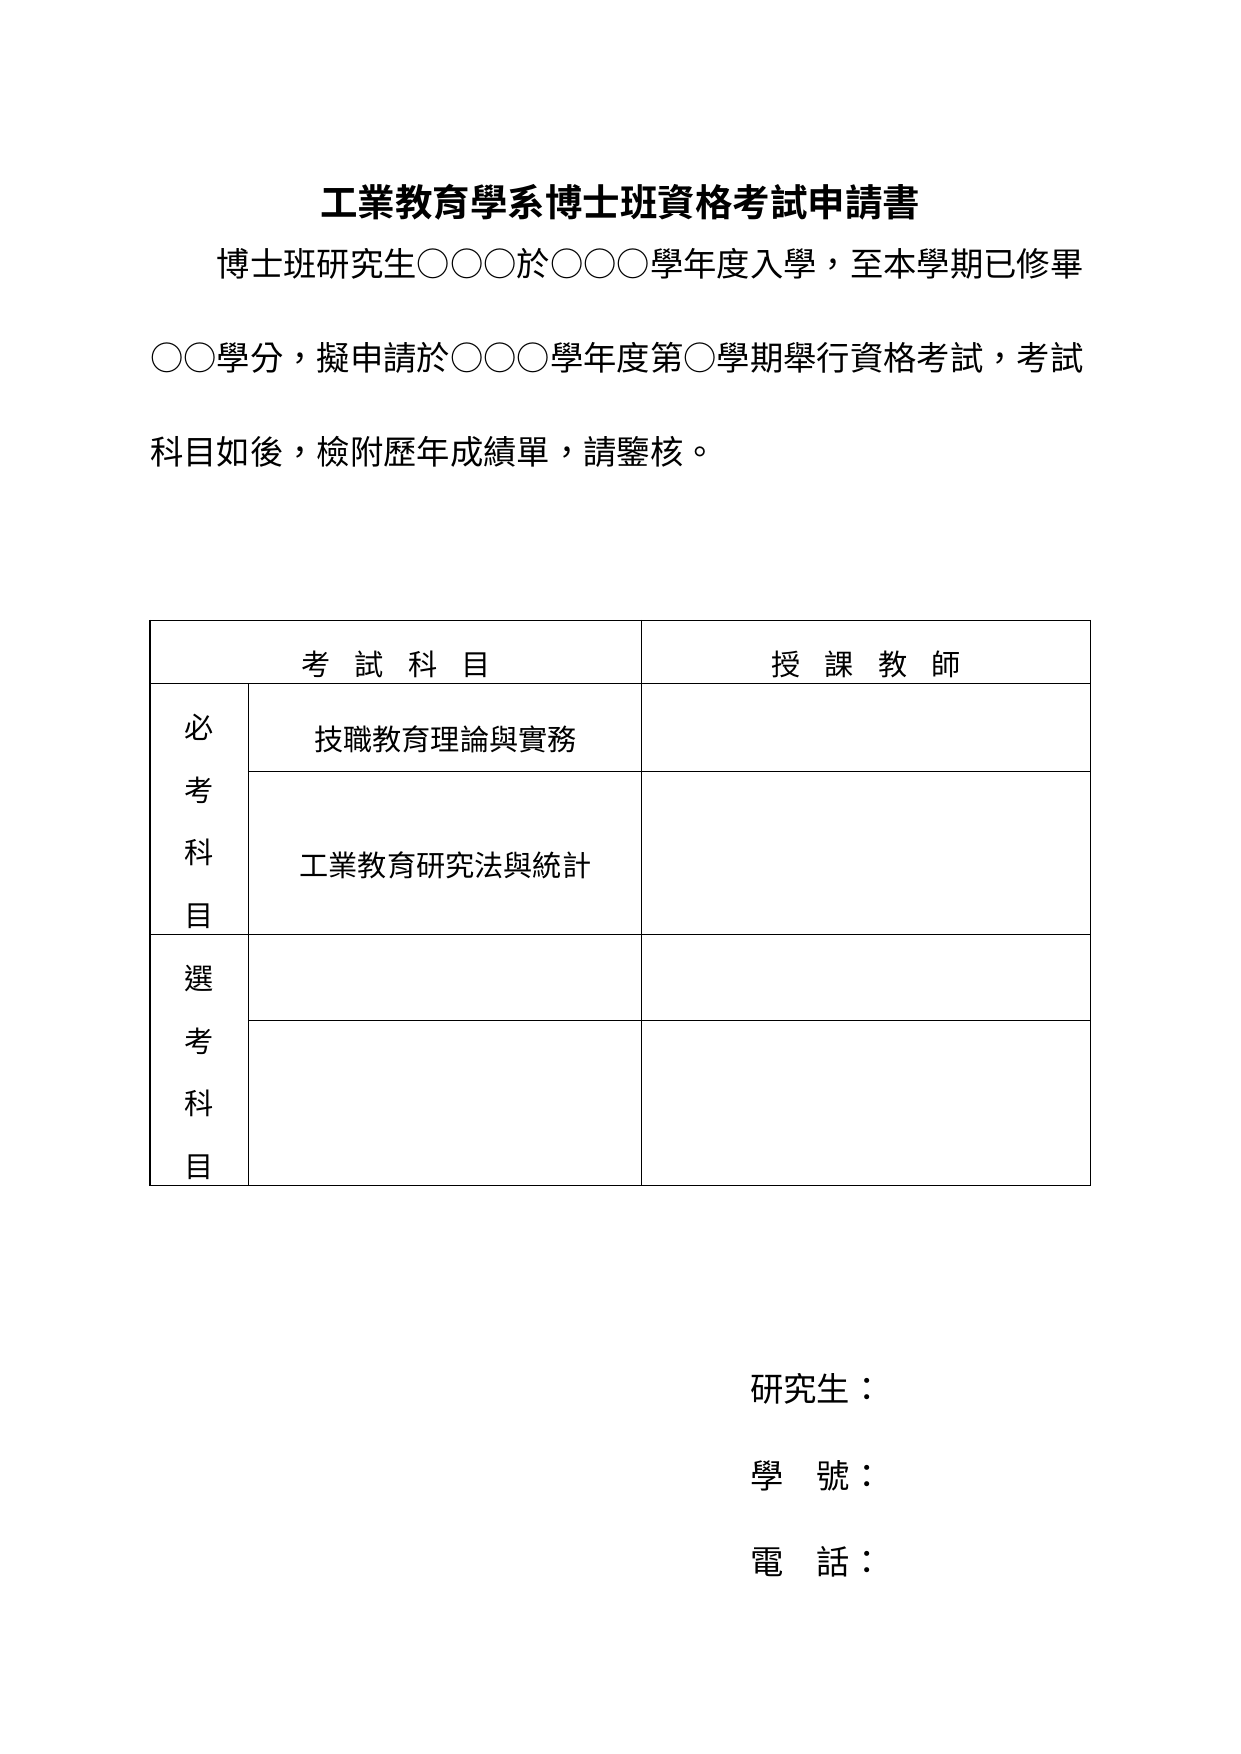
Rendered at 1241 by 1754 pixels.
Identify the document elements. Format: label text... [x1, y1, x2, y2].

table_header 授課教師 [642, 621, 1090, 683]
text 研究生： [700, 1345, 1090, 1408]
table_cell [642, 684, 1090, 771]
text 工業教育學系博士班資格考試申請書 [150, 158, 1090, 221]
table_cell 選考科目 [151, 935, 248, 1185]
table_header 考試科目 [151, 621, 641, 683]
table_cell [642, 1021, 1090, 1185]
table_cell [642, 772, 1090, 934]
table_cell [642, 935, 1090, 1020]
text 電 話： [700, 1518, 1090, 1581]
table_cell [249, 935, 641, 1020]
text 博士班研究生○○○於○○○學年度入學，至本學期已修畢○○學分，擬申請於○○○學年度第○學期舉行資格考試，考試科目如後，檢附歷年成績單，請鑒核。 [150, 221, 1090, 471]
table_cell 工業教育研究法與統計 [249, 772, 641, 934]
table_cell 必考科目 [151, 684, 248, 934]
table_cell [249, 1021, 641, 1185]
text 學 號： [700, 1432, 1090, 1494]
table_cell 技職教育理論與實務 [249, 684, 641, 771]
